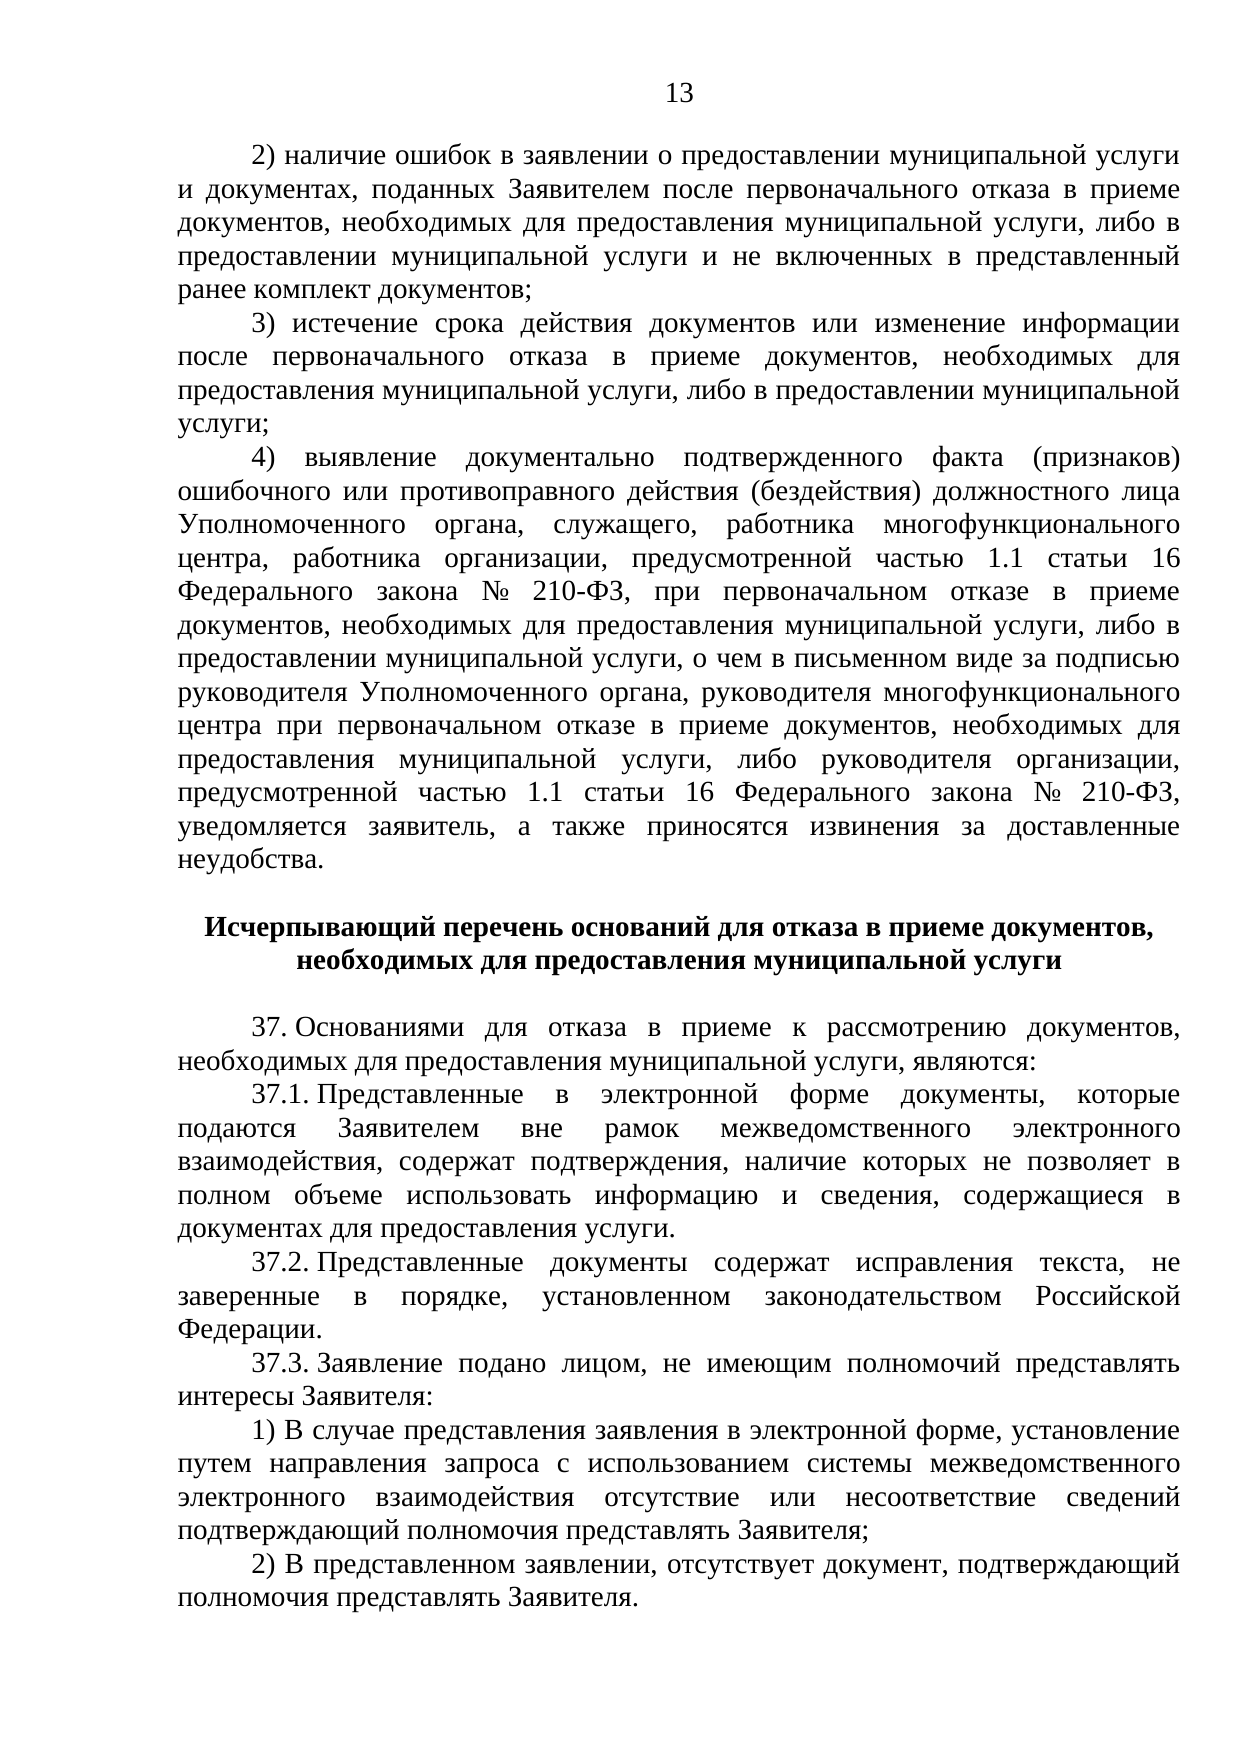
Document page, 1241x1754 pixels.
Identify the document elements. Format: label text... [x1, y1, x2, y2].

text 1) В случае представления заявления в электронной форме, установление путем направления запроса с использованием системы межведомственного электронного взаимодействия отсутствие или несоответствие сведений подтверждающий полномочия представлять Заявителя; [177, 1412, 1181, 1546]
text 3) истечение срока действия документов или изменение информации после первоначального отказа в приеме документов, необходимых для предоставления муниципальной услуги, либо в предоставлении муниципальной услуги; [177, 305, 1181, 439]
text 37.1. Представленные в электронной форме документы, которые подаются Заявителем вне рамок межведомственного электронного взаимодействия, содержат подтверждения, наличие которых не позволяет в полном объеме использовать информацию и сведения, содержащиеся в документах для предоставления услуги. [177, 1076, 1181, 1244]
text 37.2. Представленные документы содержат исправления текста, не заверенные в порядке, установленном законодательством Российской Федерации. [177, 1244, 1181, 1345]
text 2) В представленном заявлении, отсутствует документ, подтверждающий полномочия представлять Заявителя. [177, 1546, 1181, 1613]
text Исчерпывающий перечень оснований для отказа в приеме документов, необходимых для предоставления муниципальной услуги [177, 909, 1181, 976]
text 37. Основаниями для отказа в приеме к рассмотрению документов, необходимых для предоставления муниципальной услуги, являются: [177, 1009, 1181, 1076]
text 37.3. Заявление подано лицом, не имеющим полномочий представлять интересы Заявителя: [177, 1345, 1181, 1412]
text 4) выявление документально подтвержденного факта (признаков) ошибочного или противоправного действия (бездействия) должностного лица Уполномоченного органа, служащего, работника многофункционального центра, работника организации, предусмотренной частью 1.1 статьи 16 Федерального закона № 210-ФЗ, при первоначальном отказе в приеме документов, необходимых для предоставления муниципальной услуги, либо в предоставлении муниципальной услуги, о чем в письменном виде за подписью руководителя Уполномоченного органа, руководителя многофункционального центра при первоначальном отказе в приеме документов, необходимых для предоставления муниципальной услуги, либо руководителя организации, предусмотренной частью 1.1 статьи 16 Федерального закона № 210-ФЗ, уведомляется заявитель, а также приносятся извинения за доставленные неудобства. [177, 439, 1181, 875]
text 2) наличие ошибок в заявлении о предоставлении муниципальной услуги и документах, поданных Заявителем после первоначального отказа в приеме документов, необходимых для предоставления муниципальной услуги, либо в предоставлении муниципальной услуги и не включенных в представленный ранее комплект документов; [177, 137, 1181, 305]
